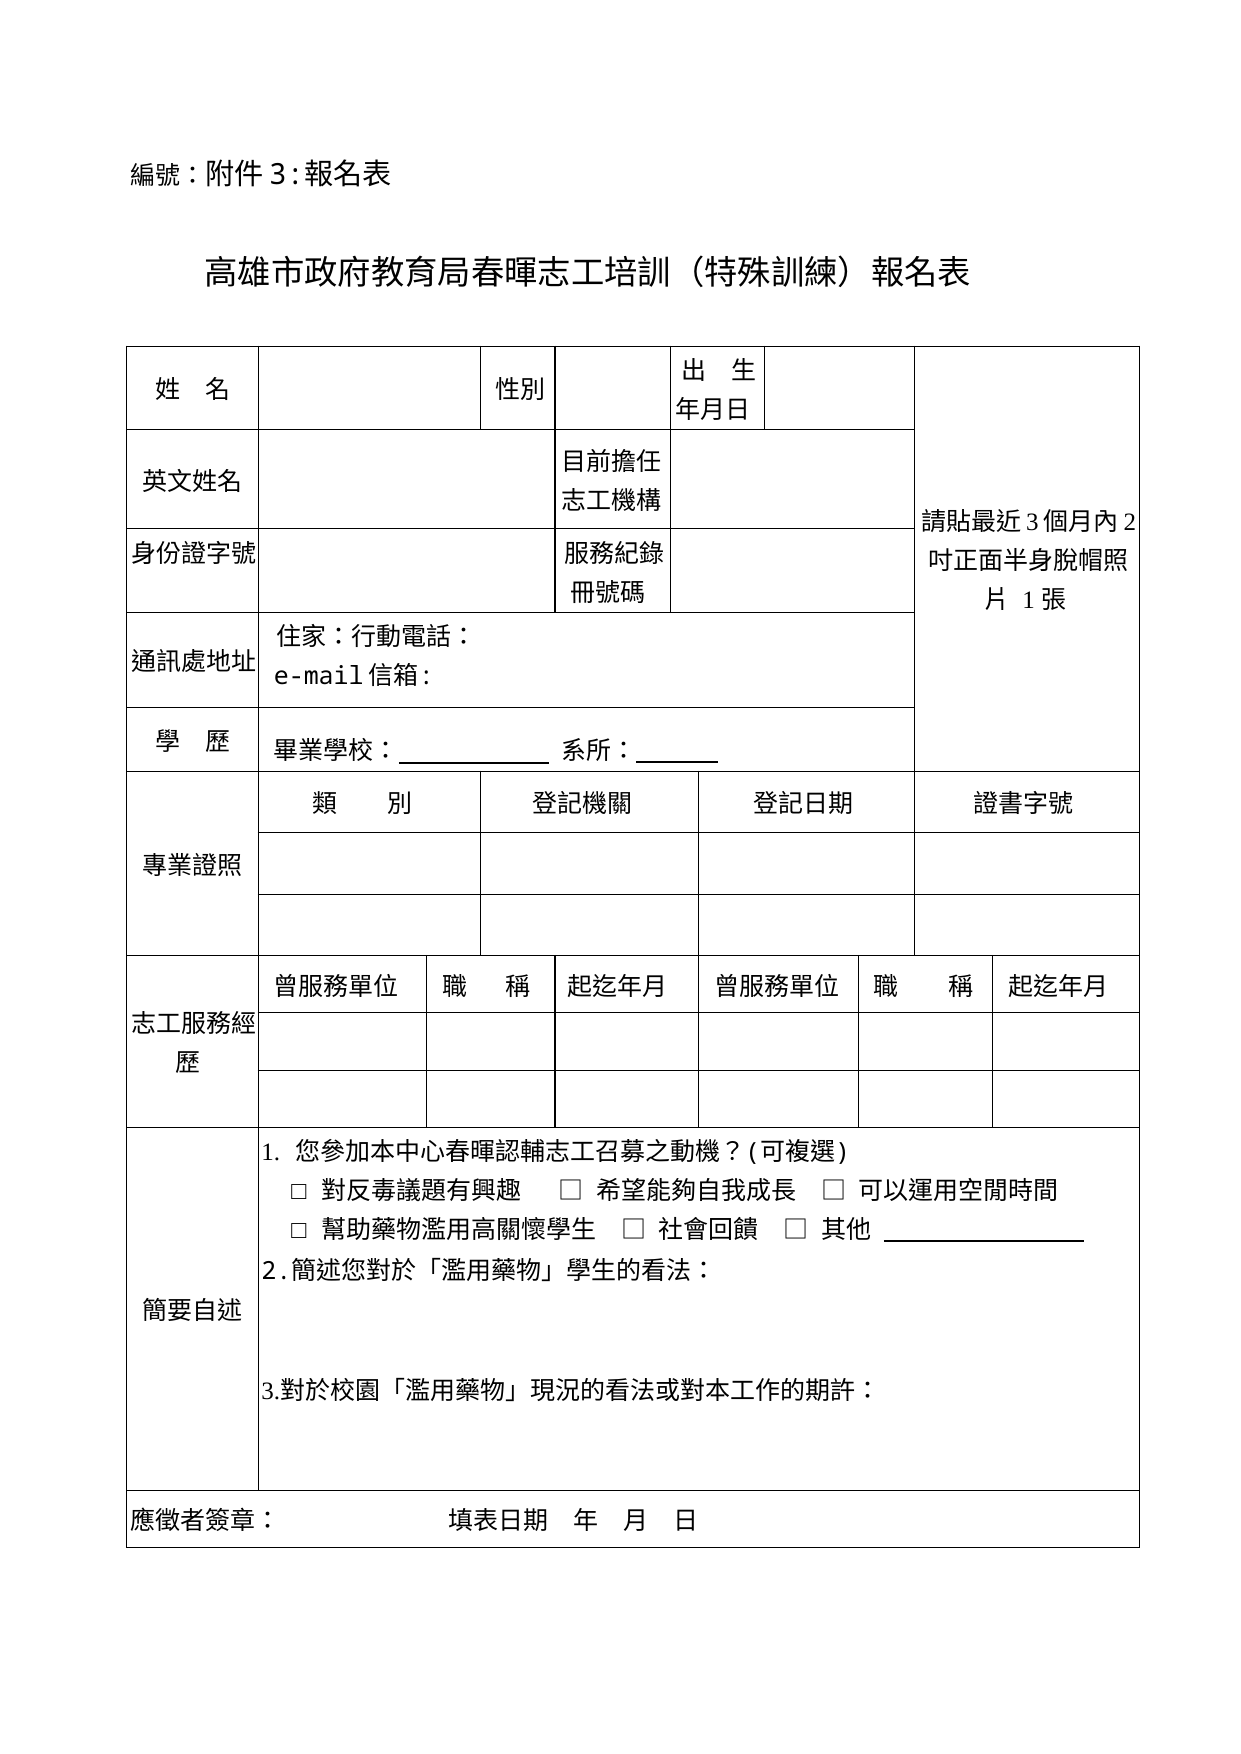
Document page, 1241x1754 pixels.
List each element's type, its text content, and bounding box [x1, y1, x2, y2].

table_cell [556, 1013, 698, 1069]
table_cell 曾服務單位 [699, 956, 858, 1012]
table_cell [671, 529, 914, 612]
table_cell [427, 1013, 554, 1069]
table_cell [993, 1013, 1139, 1069]
table_header 請貼最近3個月內2吋正面半身脫帽照片 1 張 [915, 347, 1139, 771]
table_cell 職 稱 [427, 956, 554, 1012]
table_cell [259, 1071, 426, 1127]
table_cell [259, 895, 480, 955]
table_cell 起迄年月 [993, 956, 1139, 1012]
table_header [556, 347, 670, 429]
table_cell [481, 833, 698, 893]
table_cell 目前擔任志工機構 [556, 430, 670, 528]
table_cell [699, 895, 914, 955]
table_cell 曾服務單位 [259, 956, 426, 1012]
table_header 性別 [481, 347, 554, 429]
table_cell [859, 1013, 992, 1069]
table_cell [259, 1013, 426, 1069]
table_cell 1. 您參加本中心春暉認輔志工召募之動機？(可複選) □ 對反毒議題有興趣 □ 希望能夠自我成長 □ 可以運用空閒時間 □ 幫助藥物濫用高關懷學生 □ 社會回饋 □ 其他 2.簡述您對於「濫用藥物」學生的看法： 3.對於校園「濫用藥物」現況的看法或對本工作的期許： [259, 1128, 1139, 1489]
table_cell 英文姓名 [127, 430, 258, 528]
table_cell [699, 1071, 858, 1127]
table_cell [859, 1071, 992, 1127]
table_cell [481, 895, 698, 955]
table_cell 畢業學校： 系所： [259, 708, 914, 771]
table_cell 登記日期 [699, 772, 914, 832]
text 高雄市政府教育局春暉志工培訓（特殊訓練）報名表 [130, 245, 987, 294]
table_cell [671, 430, 914, 528]
table_cell 學 歷 [127, 708, 258, 771]
table_header 姓 名 [127, 347, 258, 429]
table_header [259, 347, 480, 429]
table_cell 類 別 [259, 772, 480, 832]
table_cell 通訊處地址 [127, 613, 258, 707]
table_header 出 生年月日 [671, 347, 764, 429]
table_cell [259, 430, 554, 528]
table_cell 簡要自述 [127, 1128, 258, 1489]
table_cell [699, 1013, 858, 1069]
table_cell 起迄年月 [556, 956, 698, 1012]
table_cell 證書字號 [915, 772, 1139, 832]
table_cell [699, 833, 914, 893]
table_cell 應徵者簽章： 填表日期 年 月 日 [127, 1491, 1139, 1547]
table_cell 職 稱 [859, 956, 992, 1012]
table_cell 身份證字號 [127, 529, 258, 612]
table_cell [993, 1071, 1139, 1127]
table_cell [915, 833, 1139, 893]
table_cell 登記機關 [481, 772, 698, 832]
table_cell 專業證照 [127, 772, 258, 955]
text 編號：附件3:報名表 [130, 150, 1005, 193]
table_cell 服務紀錄冊號碼 [556, 529, 670, 612]
table_cell [259, 529, 554, 612]
table_cell [259, 833, 480, 893]
table_cell [427, 1071, 554, 1127]
table_cell [915, 895, 1139, 955]
table_cell 志工服務經歷 [127, 956, 258, 1127]
table_cell [556, 1071, 698, 1127]
table_cell 住家：行動電話： e-mail信箱: [259, 613, 914, 707]
table_header [765, 347, 914, 429]
